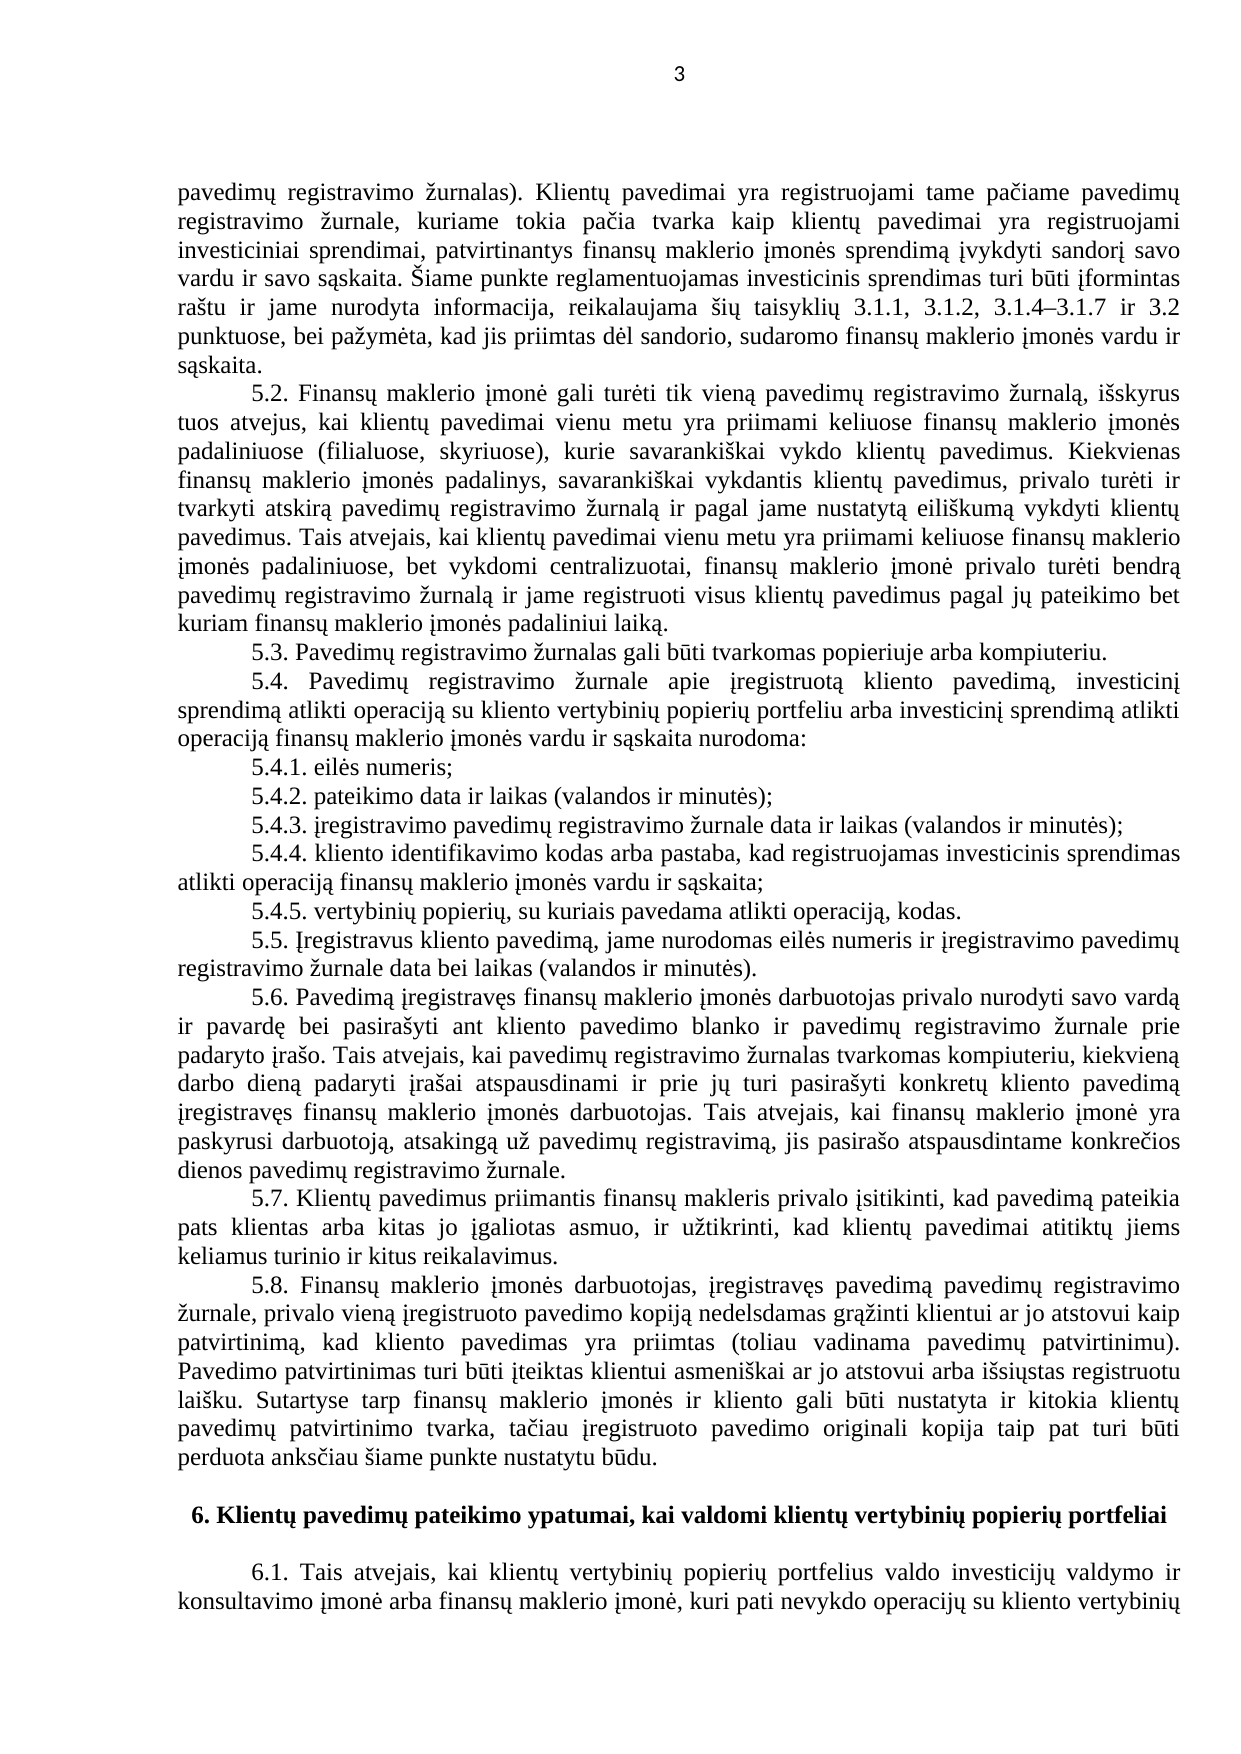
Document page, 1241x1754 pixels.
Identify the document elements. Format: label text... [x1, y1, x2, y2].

text 6.1. Tais atvejais, kai klientų vertybinių popierių portfelius valdo investicijų valdymo ir konsultavimo įmonė arba finansų maklerio įmonė, kuri pati nevykdo operacijų su kliento vertybinių [177, 1557, 1181, 1615]
text 6. Klientų pavedimų pateikimo ypatumai, kai valdomi klientų vertybinių popierių portfeliai [177, 1500, 1181, 1528]
text 5.7. Klientų pavedimus priimantis finansų makleris privalo įsitikinti, kad pavedimą pateikia pats klientas arba kitas jo įgaliotas asmuo, ir užtikrinti, kad klientų pavedimai atitiktų jiems keliamus turinio ir kitus reikalavimus. [177, 1183, 1181, 1270]
text 5.4.1. eilės numeris; [177, 752, 1181, 781]
text 5.5. Įregistravus kliento pavedimą, jame nurodomas eilės numeris ir įregistravimo pavedimų registravimo žurnale data bei laikas (valandos ir minutės). [177, 925, 1181, 982]
text 5.4.2. pateikimo data ir laikas (valandos ir minutės); [177, 781, 1181, 810]
text 5.2. Finansų maklerio įmonė gali turėti tik vieną pavedimų registravimo žurnalą, išskyrus tuos atvejus, kai klientų pavedimai vienu metu yra priimami keliuose finansų maklerio įmonės padaliniuose (filialuose, skyriuose), kurie savarankiškai vykdo klientų pavedimus. Kiekvienas finansų maklerio įmonės padalinys, savarankiškai vykdantis klientų pavedimus, privalo turėti ir tvarkyti atskirą pavedimų registravimo žurnalą ir pagal jame nustatytą eiliškumą vykdyti klientų pavedimus. Tais atvejais, kai klientų pavedimai vienu metu yra priimami keliuose finansų maklerio įmonės padaliniuose, bet vykdomi centralizuotai, finansų maklerio įmonė privalo turėti bendrą pavedimų registravimo žurnalą ir jame registruoti visus klientų pavedimus pagal jų pateikimo bet kuriam finansų maklerio įmonės padaliniui laiką. [177, 378, 1181, 637]
text 5.6. Pavedimą įregistravęs finansų maklerio įmonės darbuotojas privalo nurodyti savo vardą ir pavardę bei pasirašyti ant kliento pavedimo blanko ir pavedimų registravimo žurnale prie padaryto įrašo. Tais atvejais, kai pavedimų registravimo žurnalas tvarkomas kompiuteriu, kiekvieną darbo dieną padaryti įrašai atspausdinami ir prie jų turi pasirašyti konkretų kliento pavedimą įregistravęs finansų maklerio įmonės darbuotojas. Tais atvejais, kai finansų maklerio įmonė yra paskyrusi darbuotoją, atsakingą už pavedimų registravimą, jis pasirašo atspausdintame konkrečios dienos pavedimų registravimo žurnale. [177, 982, 1181, 1183]
text 5.4.5. vertybinių popierių, su kuriais pavedama atlikti operaciją, kodas. [177, 896, 1181, 925]
text 5.4. Pavedimų registravimo žurnale apie įregistruotą kliento pavedimą, investicinį sprendimą atlikti operaciją su kliento vertybinių popierių portfeliu arba investicinį sprendimą atlikti operaciją finansų maklerio įmonės vardu ir sąskaita nurodoma: [177, 666, 1181, 752]
text 5.3. Pavedimų registravimo žurnalas gali būti tvarkomas popieriuje arba kompiuteriu. [177, 637, 1181, 666]
text 5.4.3. įregistravimo pavedimų registravimo žurnale data ir laikas (valandos ir minutės); [177, 810, 1181, 838]
text 5.8. Finansų maklerio įmonės darbuotojas, įregistravęs pavedimą pavedimų registravimo žurnale, privalo vieną įregistruoto pavedimo kopiją nedelsdamas grąžinti klientui ar jo atstovui kaip patvirtinimą, kad kliento pavedimas yra priimtas (toliau vadinama pavedimų patvirtinimu). Pavedimo patvirtinimas turi būti įteiktas klientui asmeniškai ar jo atstovui arba išsiųstas registruotu laišku. Sutartyse tarp finansų maklerio įmonės ir kliento gali būti nustatyta ir kitokia klientų pavedimų patvirtinimo tvarka, tačiau įregistruoto pavedimo originali kopija taip pat turi būti perduota anksčiau šiame punkte nustatytu būdu. [177, 1270, 1181, 1471]
text 5.4.4. kliento identifikavimo kodas arba pastaba, kad registruojamas investicinis sprendimas atlikti operaciją finansų maklerio įmonės vardu ir sąskaita; [177, 838, 1181, 896]
text pavedimų registravimo žurnalas). Klientų pavedimai yra registruojami tame pačiame pavedimų registravimo žurnale, kuriame tokia pačia tvarka kaip klientų pavedimai yra registruojami investiciniai sprendimai, patvirtinantys finansų maklerio įmonės sprendimą įvykdyti sandorį savo vardu ir savo sąskaita. Šiame punkte reglamentuojamas investicinis sprendimas turi būti įformintas raštu ir jame nurodyta informacija, reikalaujama šių taisyklių 3.1.1, 3.1.2, 3.1.4–3.1.7 ir 3.2 punktuose, bei pažymėta, kad jis priimtas dėl sandorio, sudaromo finansų maklerio įmonės vardu ir sąskaita. [177, 177, 1181, 378]
